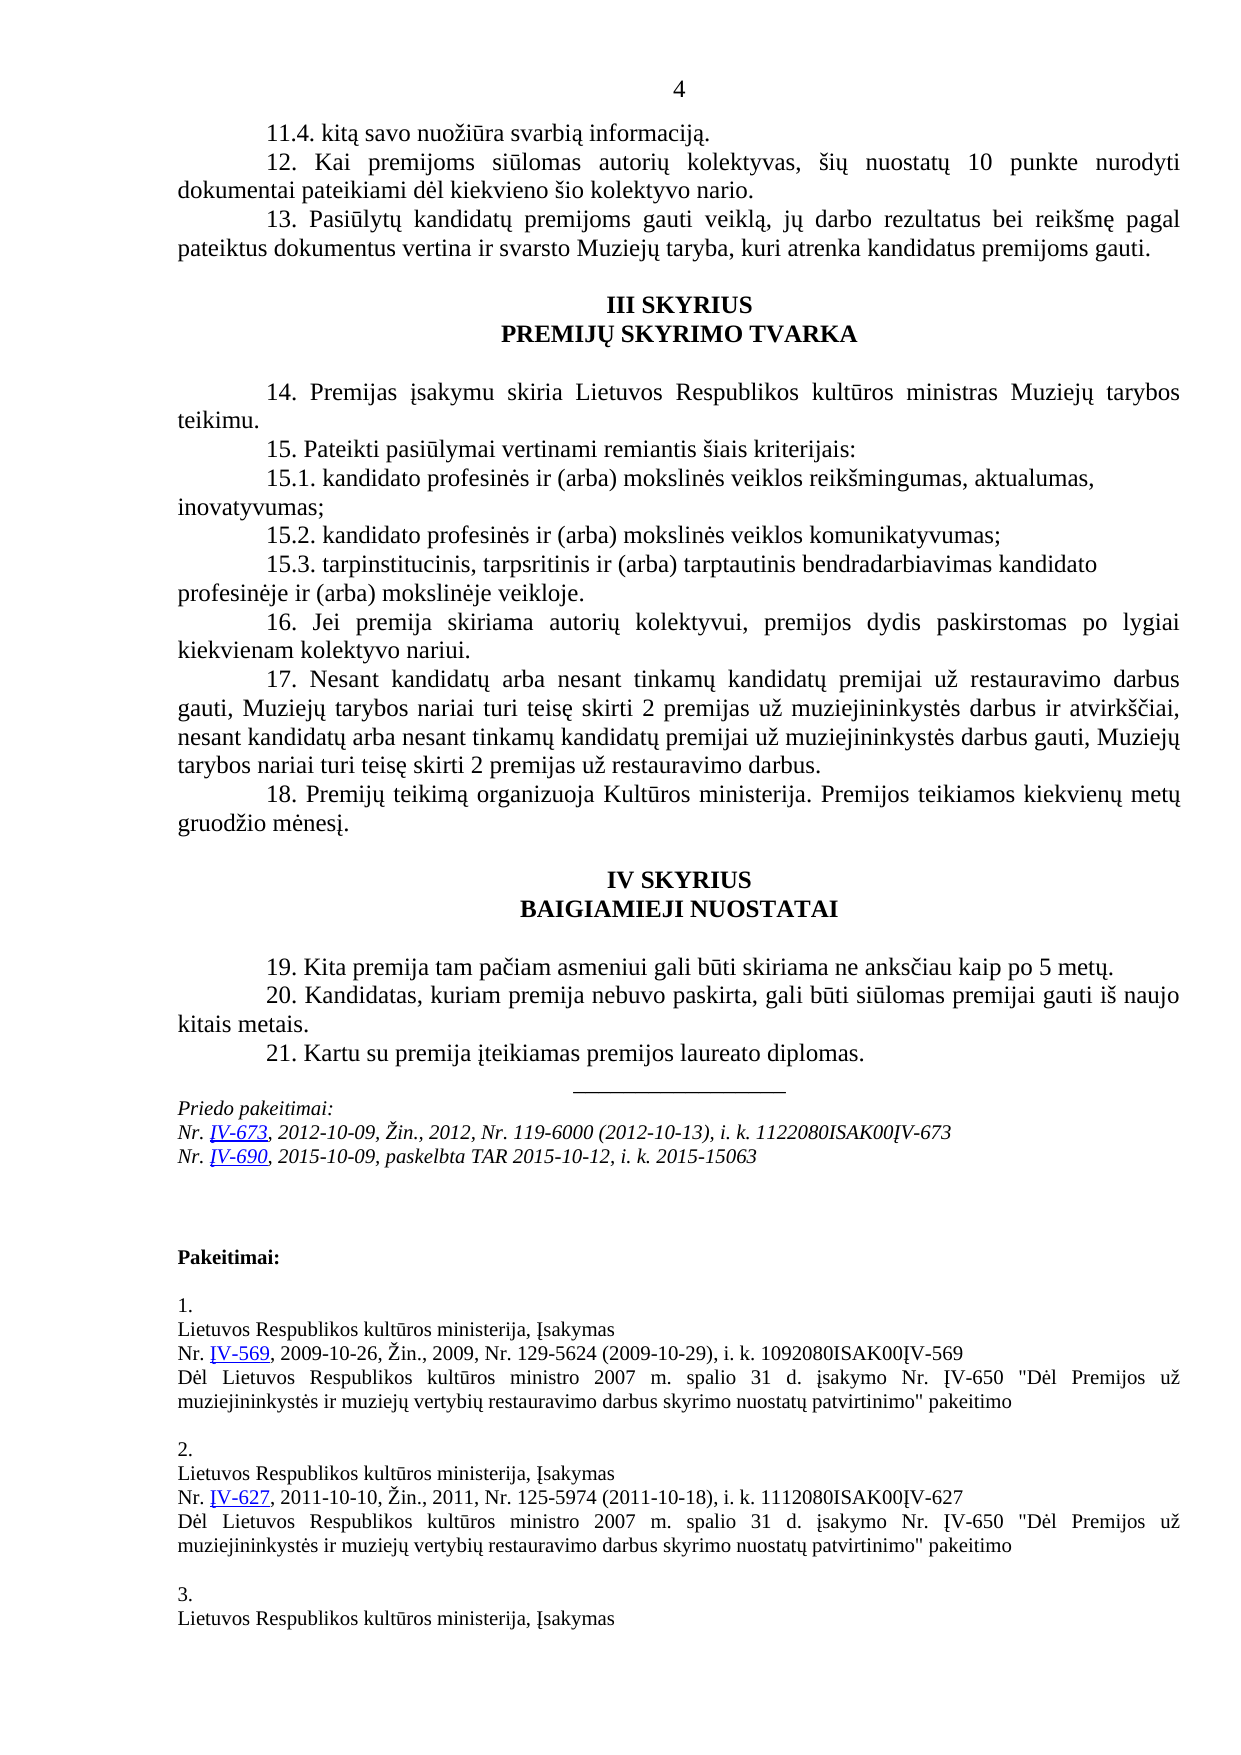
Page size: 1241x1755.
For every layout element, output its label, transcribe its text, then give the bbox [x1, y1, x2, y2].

text 21. Kartu su premija įteikiamas premijos laureato diplomas. [177, 1038, 1181, 1067]
text 19. Kita premija tam pačiam asmeniui gali būti skiriama ne anksčiau kaip po 5 metų. [177, 952, 1181, 981]
text 2. [177, 1437, 1181, 1461]
text 18. Premijų teikimą organizuoja Kultūros ministerija. Premijos teikiamos kiekvienų metų gruodžio mėnesį. [177, 779, 1181, 837]
text Dėl Lietuvos Respublikos kultūros ministro 2007 m. spalio 31 d. įsakymo Nr. ĮV-650 "Dėl Premijos už muziejininkystės ir muziejų vertybių restauravimo darbus skyrimo nuostatų patvirtinimo" pakeitimo [177, 1365, 1181, 1413]
text Nr. ĮV-690, 2015-10-09, paskelbta TAR 2015-10-12, i. k. 2015-15063 [177, 1144, 1181, 1168]
text 13. Pasiūlytų kandidatų premijoms gauti veiklą, jų darbo rezultatus bei reikšmę pagal pateiktus dokumentus vertina ir svarsto Muziejų taryba, kuri atrenka kandidatus premijoms gauti. [177, 204, 1181, 262]
text 11.4. kitą savo nuožiūra svarbią informaciją. [177, 118, 1181, 147]
text 15. Pateikti pasiūlymai vertinami remiantis šiais kriterijais: [177, 434, 1181, 463]
text Nr. ĮV-673, 2012-10-09, Žin., 2012, Nr. 119-6000 (2012-10-13), i. k. 1122080ISAK00ĮV-673 [177, 1120, 1181, 1144]
text 15.1. kandidato profesinės ir (arba) mokslinės veiklos reikšmingumas, aktualumas, inovatyvumas; [177, 463, 1181, 521]
text Nr. ĮV-569, 2009-10-26, Žin., 2009, Nr. 129-5624 (2009-10-29), i. k. 1092080ISAK00ĮV-569 [177, 1341, 1181, 1365]
text _________________ [177, 1067, 1181, 1096]
text Lietuvos Respublikos kultūros ministerija, Įsakymas [177, 1317, 1181, 1341]
text BAIGIAMIEJI NUOSTATAI [177, 894, 1181, 923]
text Lietuvos Respublikos kultūros ministerija, Įsakymas [177, 1461, 1181, 1485]
text Priedo pakeitimai: [177, 1096, 1181, 1120]
text Nr. ĮV-627, 2011-10-10, Žin., 2011, Nr. 125-5974 (2011-10-18), i. k. 1112080ISAK00ĮV-627 [177, 1485, 1181, 1509]
text 14. Premijas įsakymu skiria Lietuvos Respublikos kultūros ministras Muziejų tarybos teikimu. [177, 377, 1181, 434]
text 15.3. tarpinstitucinis, tarpsritinis ir (arba) tarptautinis bendradarbiavimas kandidato profesinėje ir (arba) mokslinėje veikloje. [177, 549, 1181, 607]
text IV SkYRIUS [177, 866, 1181, 894]
text 20. Kandidatas, kuriam premija nebuvo paskirta, gali būti siūlomas premijai gauti iš naujo kitais metais. [177, 981, 1181, 1038]
text Dėl Lietuvos Respublikos kultūros ministro 2007 m. spalio 31 d. įsakymo Nr. ĮV-650 "Dėl Premijos už muziejininkystės ir muziejų vertybių restauravimo darbus skyrimo nuostatų patvirtinimo" pakeitimo [177, 1509, 1181, 1557]
text Lietuvos Respublikos kultūros ministerija, Įsakymas [177, 1606, 1181, 1630]
text 12. Kai premijoms siūlomas autorių kolektyvas, šių nuostatų 10 punkte nurodyti dokumentai pateikiami dėl kiekvieno šio kolektyvo nario. [177, 147, 1181, 204]
text 17. Nesant kandidatų arba nesant tinkamų kandidatų premijai už restauravimo darbus gauti, Muziejų tarybos nariai turi teisę skirti 2 premijas už muziejininkystės darbus ir atvirkščiai, nesant kandidatų arba nesant tinkamų kandidatų premijai už muziejininkystės darbus gauti, Muziejų tarybos nariai turi teisę skirti 2 premijas už restauravimo darbus. [177, 664, 1181, 779]
text III SkYRIUS [177, 291, 1181, 319]
text 16. Jei premija skiriama autorių kolektyvui, premijos dydis paskirstomas po lygiai kiekvienam kolektyvo nariui. [177, 607, 1181, 664]
text 15.2. kandidato profesinės ir (arba) mokslinės veiklos komunikatyvumas; [177, 521, 1181, 549]
text Pakeitimai: [177, 1245, 1181, 1269]
text 1. [177, 1293, 1181, 1317]
text 3. [177, 1582, 1181, 1606]
text PREMIJų SKYRIMO TVARKA [177, 319, 1181, 348]
